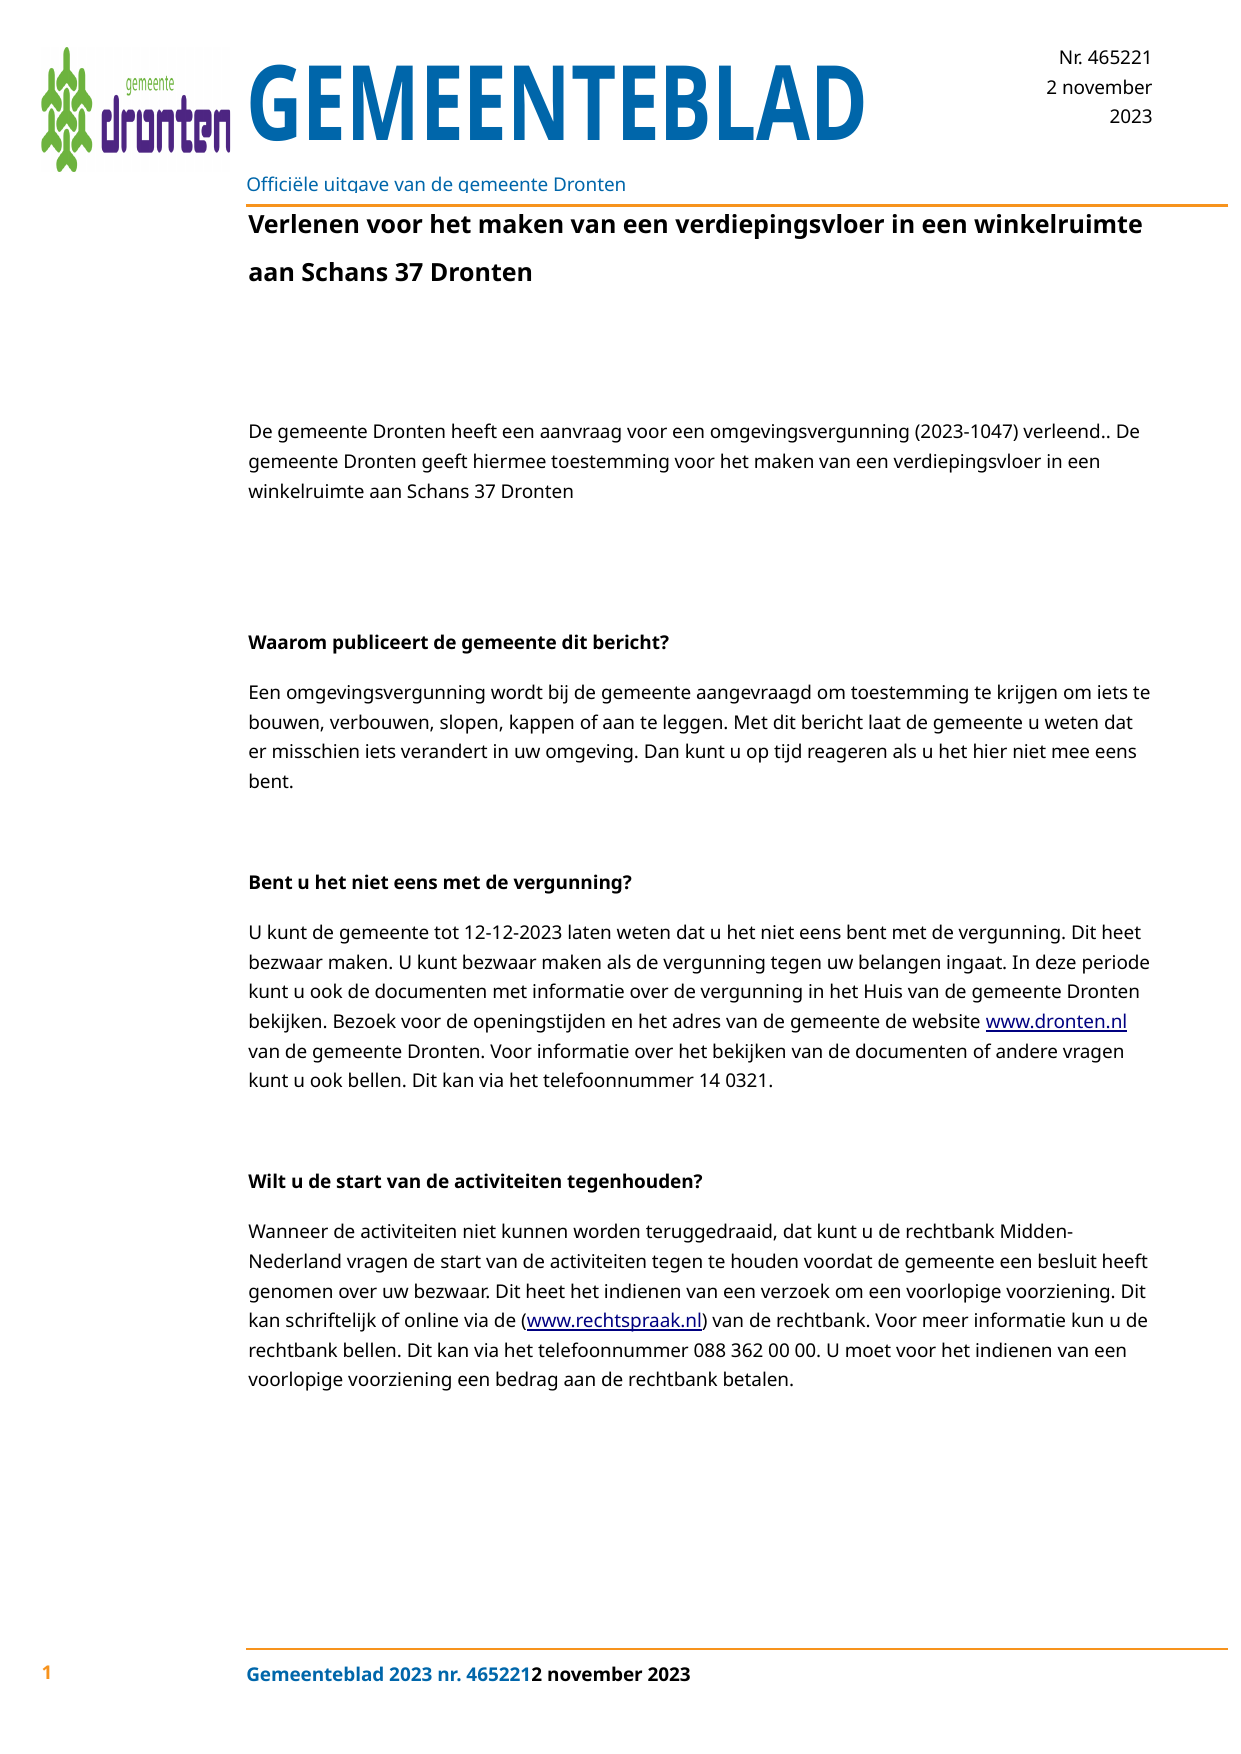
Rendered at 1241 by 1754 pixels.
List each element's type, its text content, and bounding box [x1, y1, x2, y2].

text Bent u het niet eens met de vergunning? [248, 869, 1152, 895]
text U kunt de gemeente tot 12-12-2023 laten weten dat u het niet eens bent met de vergunning. Dit heet bezwaar maken. U kunt bezwaar maken als de vergunning tegen uw belangen ingaat. In deze periode kunt u ook de documenten met informatie over de vergunning in het Huis van de gemeente Dronten bekijken. Bezoek voor de openingstijden en het adres van de gemeente de website www.dronten.nl van de gemeente Dronten. Voor informatie over het bekijken van de documenten of andere vragen kunt u ook bellen. Dit kan via het telefoonnummer 14 0321. [248, 919, 1152, 1093]
text Waarom publiceert de gemeente dit bericht? [248, 629, 1152, 655]
text Verlenen voor het maken van een verdiepingsvloer in een winkelruimte aan Schans 37 Dronten [248, 207, 1152, 288]
picture [41, 47, 231, 172]
text De gemeente Dronten heeft een aanvraag voor een omgevingsvergunning (2023-1047) verleend.. De gemeente Dronten geeft hiermee toestemming voor het maken van een verdiepingsvloer in een winkelruimte aan Schans 37 Dronten [248, 419, 1152, 504]
text Een omgevingsvergunning wordt bij de gemeente aangevraagd om toestemming te krijgen om iets te bouwen, verbouwen, slopen, kappen of aan te leggen. Met dit bericht laat de gemeente u weten dat er misschien iets verandert in uw omgeving. Dan kunt u op tijd reageren als u het hier niet mee eens bent. [248, 679, 1152, 794]
text Wilt u de start van de activiteiten tegenhouden? [248, 1168, 1152, 1194]
text Wanneer de activiteiten niet kunnen worden teruggedraaid, dat kunt u de rechtbank Midden-Nederland vragen de start van de activiteiten tegen te houden voordat de gemeente een besluit heeft genomen over uw bezwaar. Dit heet het indienen van een verzoek om een voorlopige voorziening. Dit kan schriftelijk of online via de (www.rechtspraak.nl) van de rechtbank. Voor meer informatie kun u de rechtbank bellen. Dit kan via het telefoonnummer 088 362 00 00. U moet voor het indienen van een voorlopige voorziening een bedrag aan de rechtbank betalen. [248, 1219, 1152, 1392]
